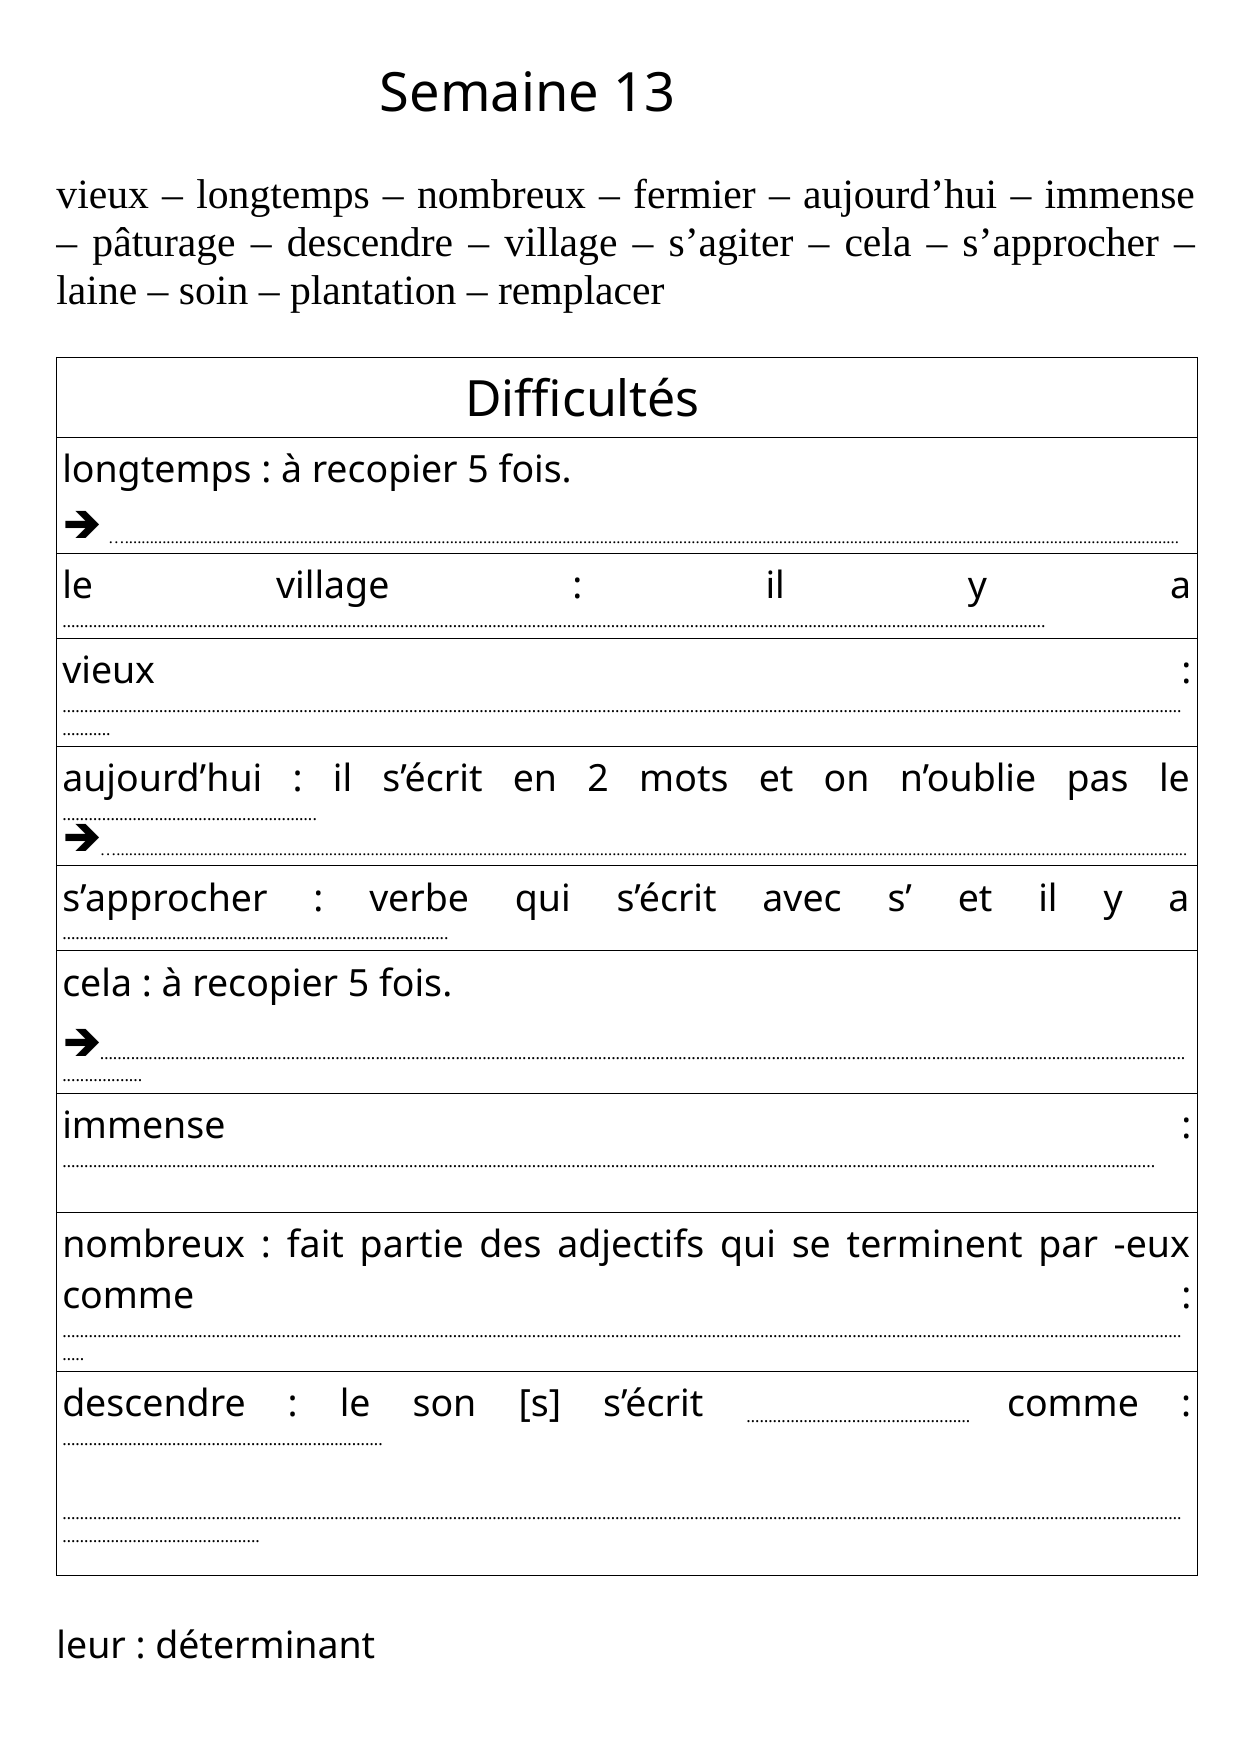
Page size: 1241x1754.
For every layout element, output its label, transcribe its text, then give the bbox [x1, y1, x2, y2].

table_cell descendre : le son [s] s’écrit …………………………………………… comme : ………………………………………………………………. ………………………………………………………………………………………………………………………………………………………………………………………………………………………………………………………………………... [57, 1372, 1197, 1575]
table_cell longtemps : à recopier 5 fois. è …............................................................................................................................................................................................................................................................. [57, 438, 1197, 552]
table_header Difficultés [57, 358, 1197, 437]
table_cell s’approcher : verbe qui s’écrit avec s’ et il y a ……………………………………………………………………………. [57, 866, 1197, 950]
table_cell vieux : ………………………………………………………………………………………………………………………………………………………………………………………………………………………………………….. [57, 639, 1197, 746]
table_cell aujourd’hui : il s’écrit en 2 mots et on n’oublie pas le …………………………………………………. è…................................................................................................................................................................................................................................................................. [57, 747, 1197, 865]
text leur : déterminant [56, 1619, 1197, 1670]
table_cell nombreux : fait partie des adjectifs qui se terminent par -eux comme : …………………………………………………………………………………………………………………………………………………………………………………………………………………………………….. [57, 1213, 1197, 1371]
text Semaine 13 [56, 53, 1197, 127]
table_cell le village : il y a …………………………………………………………………………………………………………………………………………………………………………………………………….. [57, 554, 1197, 638]
table_cell cela : à recopier 5 fois. è…................................................................................................................................................................................................................................................................... [57, 951, 1197, 1092]
table_cell immense : …………………………………………………………………………………………………………………………………………………………………………………………………………………………... [57, 1094, 1197, 1212]
text vieux – longtemps – nombreux – fermier – aujourd’hui – immense – pâturage – descendre – village – s’agiter – cela – s’approcher – laine – soin – plantation – remplacer [56, 170, 1197, 314]
